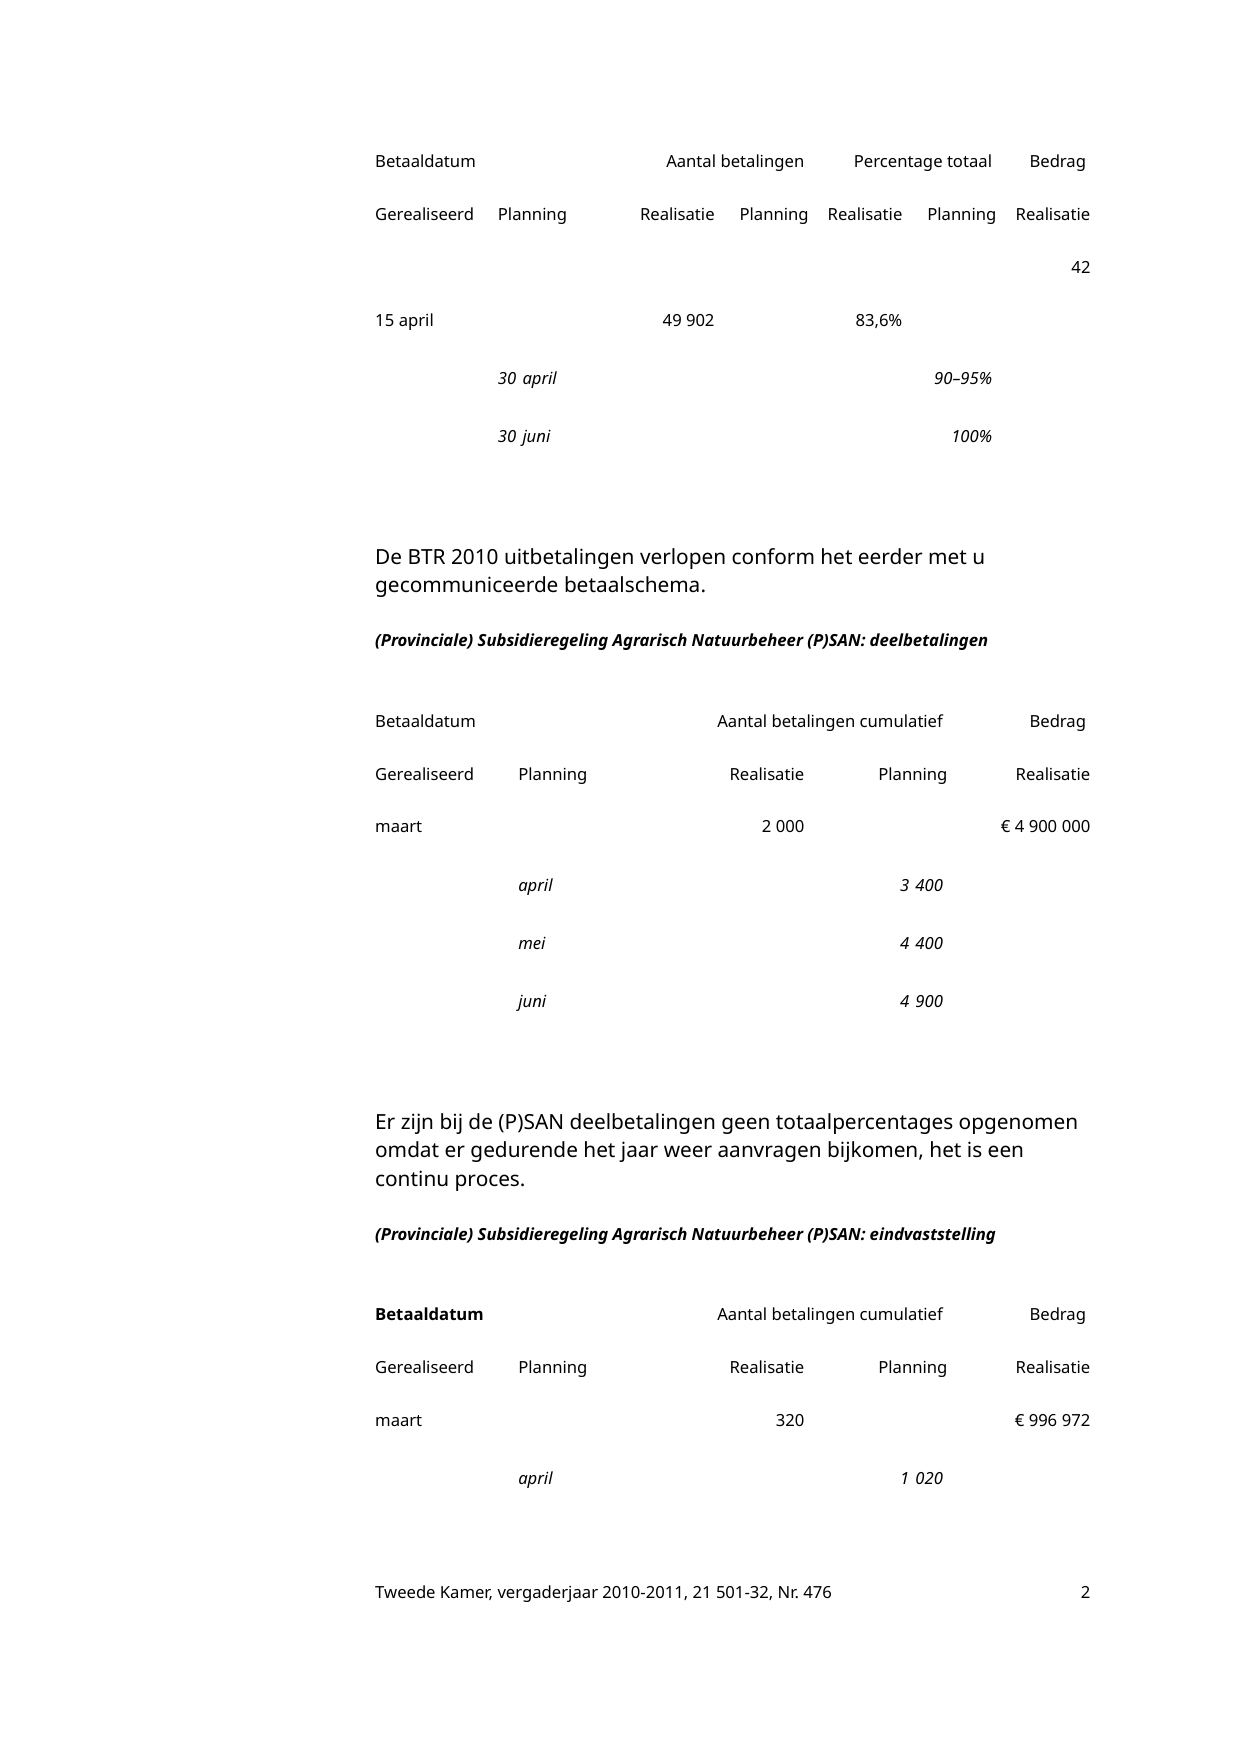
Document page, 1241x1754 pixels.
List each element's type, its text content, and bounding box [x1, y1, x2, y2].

table_cell Planning [518, 1356, 661, 1408]
table_cell 320 [661, 1408, 804, 1467]
table_cell [714, 425, 808, 483]
table_cell Realisatie [996, 203, 1090, 255]
table_cell 4 900 [804, 990, 947, 1048]
table_cell [375, 367, 498, 425]
text (Provinciale) Subsidieregeling Agrarisch Natuurbeheer (P)SAN: eindvaststelling [375, 1222, 1090, 1245]
table_cell april [518, 1467, 661, 1525]
table_cell [375, 990, 518, 1048]
table_cell Realisatie [947, 762, 1090, 815]
table_header Bedrag [947, 1303, 1090, 1356]
table_cell [804, 1408, 947, 1467]
table_cell maart [375, 815, 518, 873]
table_cell mei [518, 932, 661, 990]
table_header Bedrag [996, 150, 1090, 203]
table_cell 4 400 [804, 932, 947, 990]
table_cell [498, 255, 621, 308]
table_cell Planning [518, 762, 661, 815]
table_cell [996, 425, 1090, 483]
table_cell [714, 255, 808, 308]
table_cell 30 juni [498, 425, 621, 483]
table_cell [947, 1467, 1090, 1525]
table_cell [375, 425, 498, 483]
table_cell [947, 932, 1090, 990]
table_cell Gerealiseerd [375, 1356, 518, 1408]
table_header Betaaldatum [375, 1303, 661, 1356]
table_cell [518, 1408, 661, 1467]
table_cell Gerealiseerd [375, 203, 498, 255]
table_cell 30 april [498, 367, 621, 425]
table_cell Planning [804, 1356, 947, 1408]
table_header Aantal betalingen [621, 150, 808, 203]
text De BTR 2010 uitbetalingen verlopen conform het eerder met u gecommuniceerde betaalschema. [375, 542, 1090, 599]
table_cell [947, 990, 1090, 1048]
table_cell [621, 255, 714, 308]
table_header Betaaldatum [375, 709, 661, 762]
table_cell [808, 255, 902, 308]
table_cell [375, 1467, 518, 1525]
table_cell [375, 255, 498, 308]
table_cell 90–95% [902, 367, 996, 425]
table_cell Planning [714, 203, 808, 255]
table_cell [714, 308, 808, 367]
table_cell [804, 815, 947, 873]
table_cell [808, 367, 902, 425]
table_cell [996, 308, 1090, 367]
table_cell [375, 932, 518, 990]
table_cell maart [375, 1408, 518, 1467]
table_cell [996, 367, 1090, 425]
table_cell [714, 367, 808, 425]
table_cell Planning [902, 203, 996, 255]
table_header Aantal betalingen cumulatief [661, 1303, 947, 1356]
table_cell juni [518, 990, 661, 1048]
table_cell 2 000 [661, 815, 804, 873]
table_cell 3 400 [804, 873, 947, 932]
table_cell april [518, 873, 661, 932]
table_header Aantal betalingen cumulatief [661, 709, 947, 762]
table_cell Gerealiseerd [375, 762, 518, 815]
table_cell € 4 900 000 [947, 815, 1090, 873]
table_cell [661, 932, 804, 990]
table_cell 49 902 [621, 308, 714, 367]
table_cell [375, 873, 518, 932]
table_cell Planning [498, 203, 621, 255]
table_cell [661, 1467, 804, 1525]
table_cell 100% [902, 425, 996, 483]
table_cell [621, 425, 714, 483]
table_header Percentage totaal [808, 150, 996, 203]
table_cell [947, 873, 1090, 932]
table_cell [902, 308, 996, 367]
table_cell [661, 990, 804, 1048]
text Er zijn bij de (P)SAN deelbetalingen geen totaalpercentages opgenomen omdat er gedurende het jaar weer aanvragen bijkomen, het is een continu proces. [375, 1107, 1090, 1192]
table_cell [518, 815, 661, 873]
table_cell [661, 873, 804, 932]
table_cell 15 april [375, 308, 498, 367]
table_cell Planning [804, 762, 947, 815]
table_cell [498, 308, 621, 367]
table_cell € 996 972 [947, 1408, 1090, 1467]
table_cell 83,6% [808, 308, 902, 367]
table_cell [621, 367, 714, 425]
table_cell [902, 255, 996, 308]
table_cell Realisatie [661, 762, 804, 815]
table_cell Realisatie [947, 1356, 1090, 1408]
text (Provinciale) Subsidieregeling Agrarisch Natuurbeheer (P)SAN: deelbetalingen [375, 629, 1090, 651]
table_cell Realisatie [661, 1356, 804, 1408]
table_header Bedrag [947, 709, 1090, 762]
table_header Betaaldatum [375, 150, 621, 203]
table_cell Realisatie [621, 203, 714, 255]
table_cell [808, 425, 902, 483]
table_cell Realisatie [808, 203, 902, 255]
table_cell 1 020 [804, 1467, 947, 1525]
table_cell 42 [996, 255, 1090, 308]
